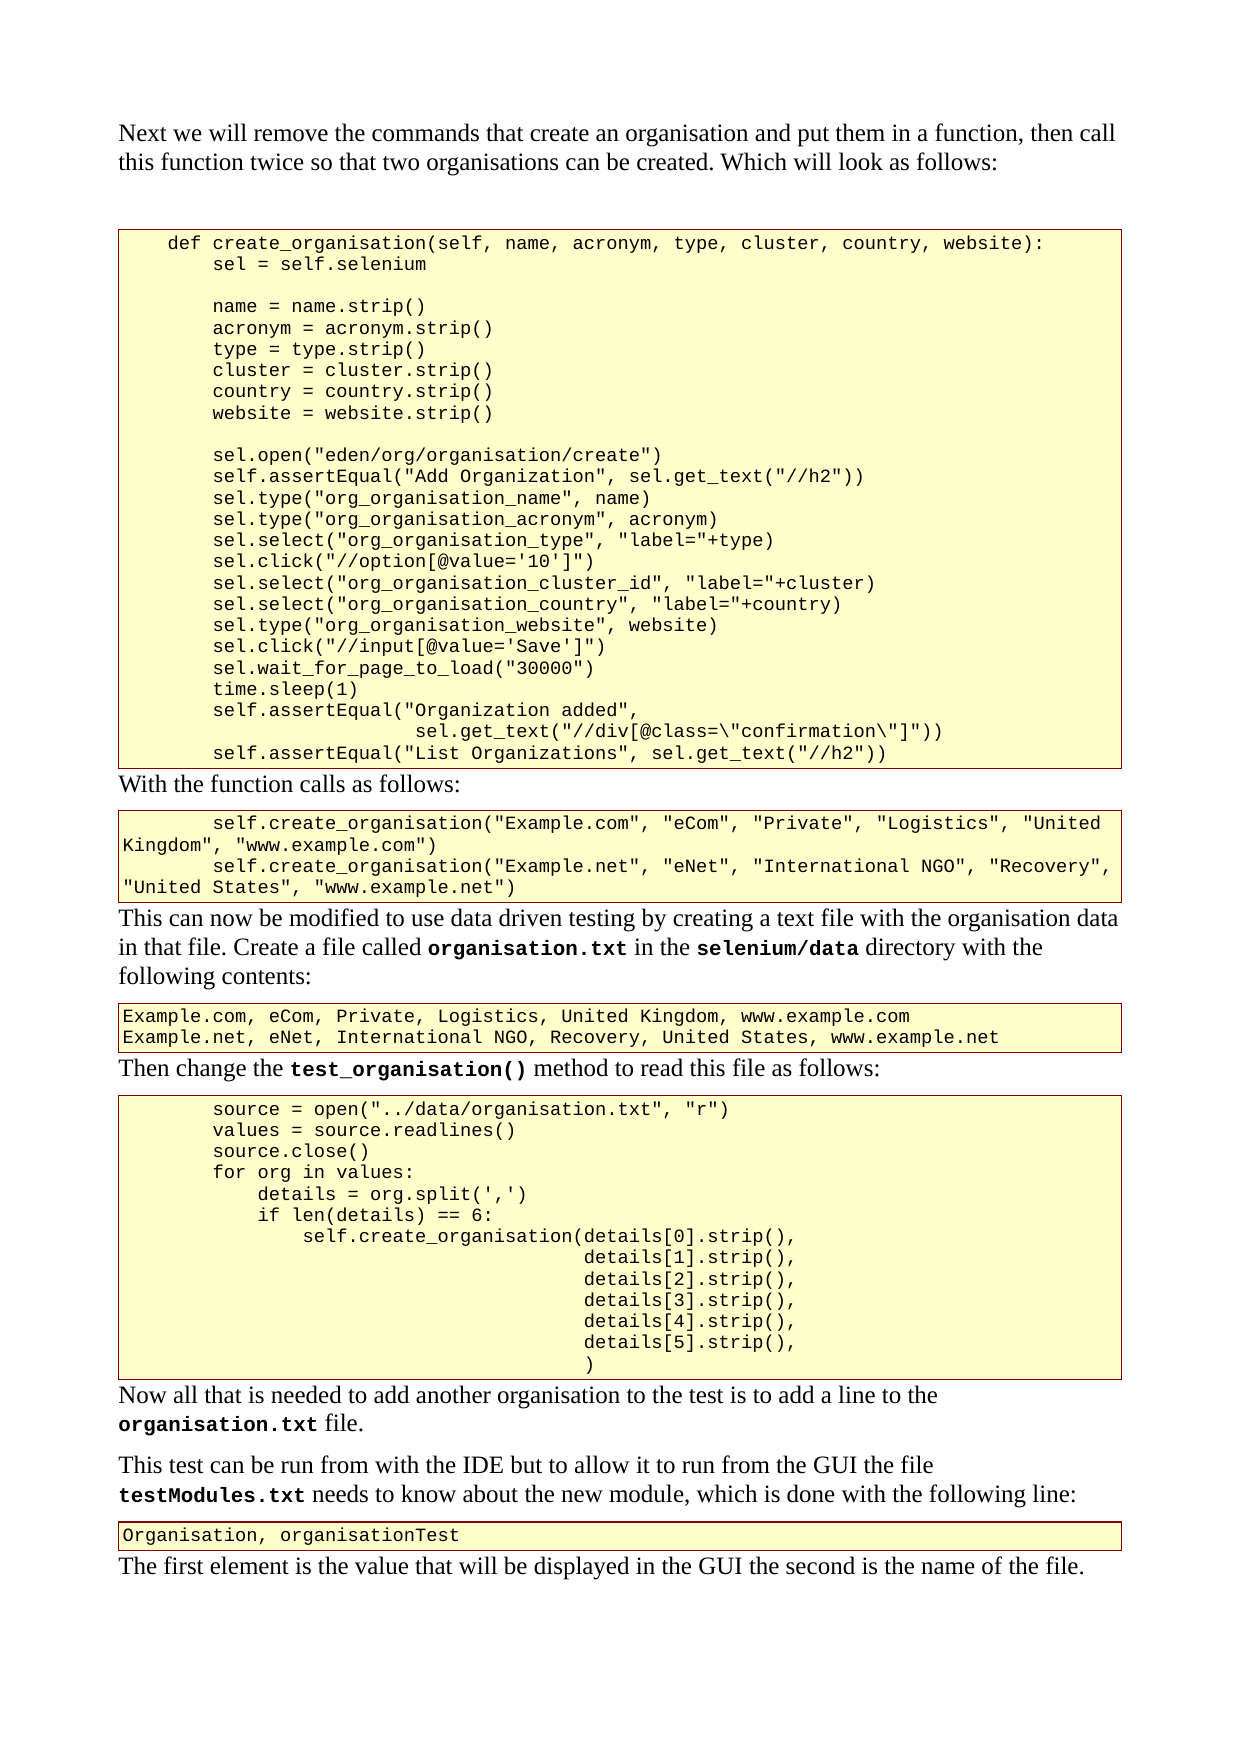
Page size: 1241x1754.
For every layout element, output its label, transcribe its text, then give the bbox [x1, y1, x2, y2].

text def create_organisation(self, name, acronym, type, cluster, country, website): [119, 230, 1121, 251]
text for org in values: [119, 1159, 1121, 1180]
text details = org.split(',') [119, 1180, 1121, 1202]
text Now all that is needed to add another organisation to the test is to add a line to the organisation.txt file. [118, 1380, 1122, 1438]
text self.assertEqual("Organization added", [119, 697, 1121, 718]
text sel.type("org_organisation_acronym", acronym) [119, 506, 1121, 527]
text This can now be modified to use data driven testing by creating a text file with the organisation data in that file. Create a file called organisation.txt in the selenium/data directory with the following contents: [118, 903, 1122, 990]
text sel.type("org_organisation_website", website) [119, 612, 1121, 633]
text details[1].strip(), [119, 1244, 1121, 1265]
text sel.select("org_organisation_country", "label="+country) [119, 591, 1121, 612]
text website = website.strip() [119, 399, 1121, 421]
text type = type.strip() [119, 336, 1121, 357]
text values = source.readlines() [119, 1117, 1121, 1138]
text self.create_organisation(details[0].strip(), [119, 1223, 1121, 1244]
text With the function calls as follows: [118, 769, 1122, 797]
text Organisation, organisationTest [119, 1523, 1121, 1550]
text self.create_organisation("Example.net", "eNet", "International NGO", "Recovery", "United States", "www.example.net") [119, 852, 1121, 902]
text ) [119, 1350, 1121, 1379]
text Example.net, eNet, International NGO, Recovery, United States, www.example.net [119, 1024, 1121, 1052]
text acronym = acronym.strip() [119, 314, 1121, 336]
text self.assertEqual("Add Organization", sel.get_text("//h2")) [119, 463, 1121, 484]
text sel.select("org_organisation_type", "label="+type) [119, 527, 1121, 548]
text details[2].strip(), [119, 1265, 1121, 1287]
text details[4].strip(), [119, 1308, 1121, 1329]
text sel.click("//option[@value='10']") [119, 548, 1121, 569]
text self.assertEqual("List Organizations", sel.get_text("//h2")) [119, 739, 1121, 768]
text source = open("../data/organisation.txt", "r") [119, 1096, 1121, 1117]
text sel.select("org_organisation_cluster_id", "label="+cluster) [119, 569, 1121, 591]
text sel.click("//input[@value='Save']") [119, 633, 1121, 654]
text Example.com, eCom, Private, Logistics, United Kingdom, www.example.com [119, 1004, 1121, 1024]
text details[5].strip(), [119, 1329, 1121, 1350]
text time.sleep(1) [119, 676, 1121, 697]
text if len(details) == 6: [119, 1202, 1121, 1223]
text sel = self.selenium [119, 251, 1121, 272]
text This test can be run from with the IDE but to allow it to run from the GUI the file testModules.txt needs to know about the new module, which is done with the following line: [118, 1451, 1122, 1509]
text self.create_organisation("Example.com", "eCom", "Private", "Logistics", "United Kingdom", "www.example.com") [119, 811, 1121, 852]
text sel.type("org_organisation_name", name) [119, 484, 1121, 506]
text sel.get_text("//div[@class=\"confirmation\"]")) [119, 718, 1121, 739]
text source.close() [119, 1138, 1121, 1159]
text Next we will remove the commands that create an organisation and put them in a function, then call this function twice so that two organisations can be created. Which will look as follows: [118, 118, 1122, 176]
text name = name.strip() [119, 293, 1121, 314]
text sel.wait_for_page_to_load("30000") [119, 654, 1121, 676]
text sel.open("eden/org/organisation/create") [119, 442, 1121, 463]
text Then change the test_organisation() method to read this file as follows: [118, 1053, 1122, 1083]
text cluster = cluster.strip() [119, 357, 1121, 378]
text country = country.strip() [119, 378, 1121, 399]
text details[3].strip(), [119, 1287, 1121, 1308]
text The first element is the value that will be displayed in the GUI the second is the name of the file. [118, 1551, 1122, 1579]
